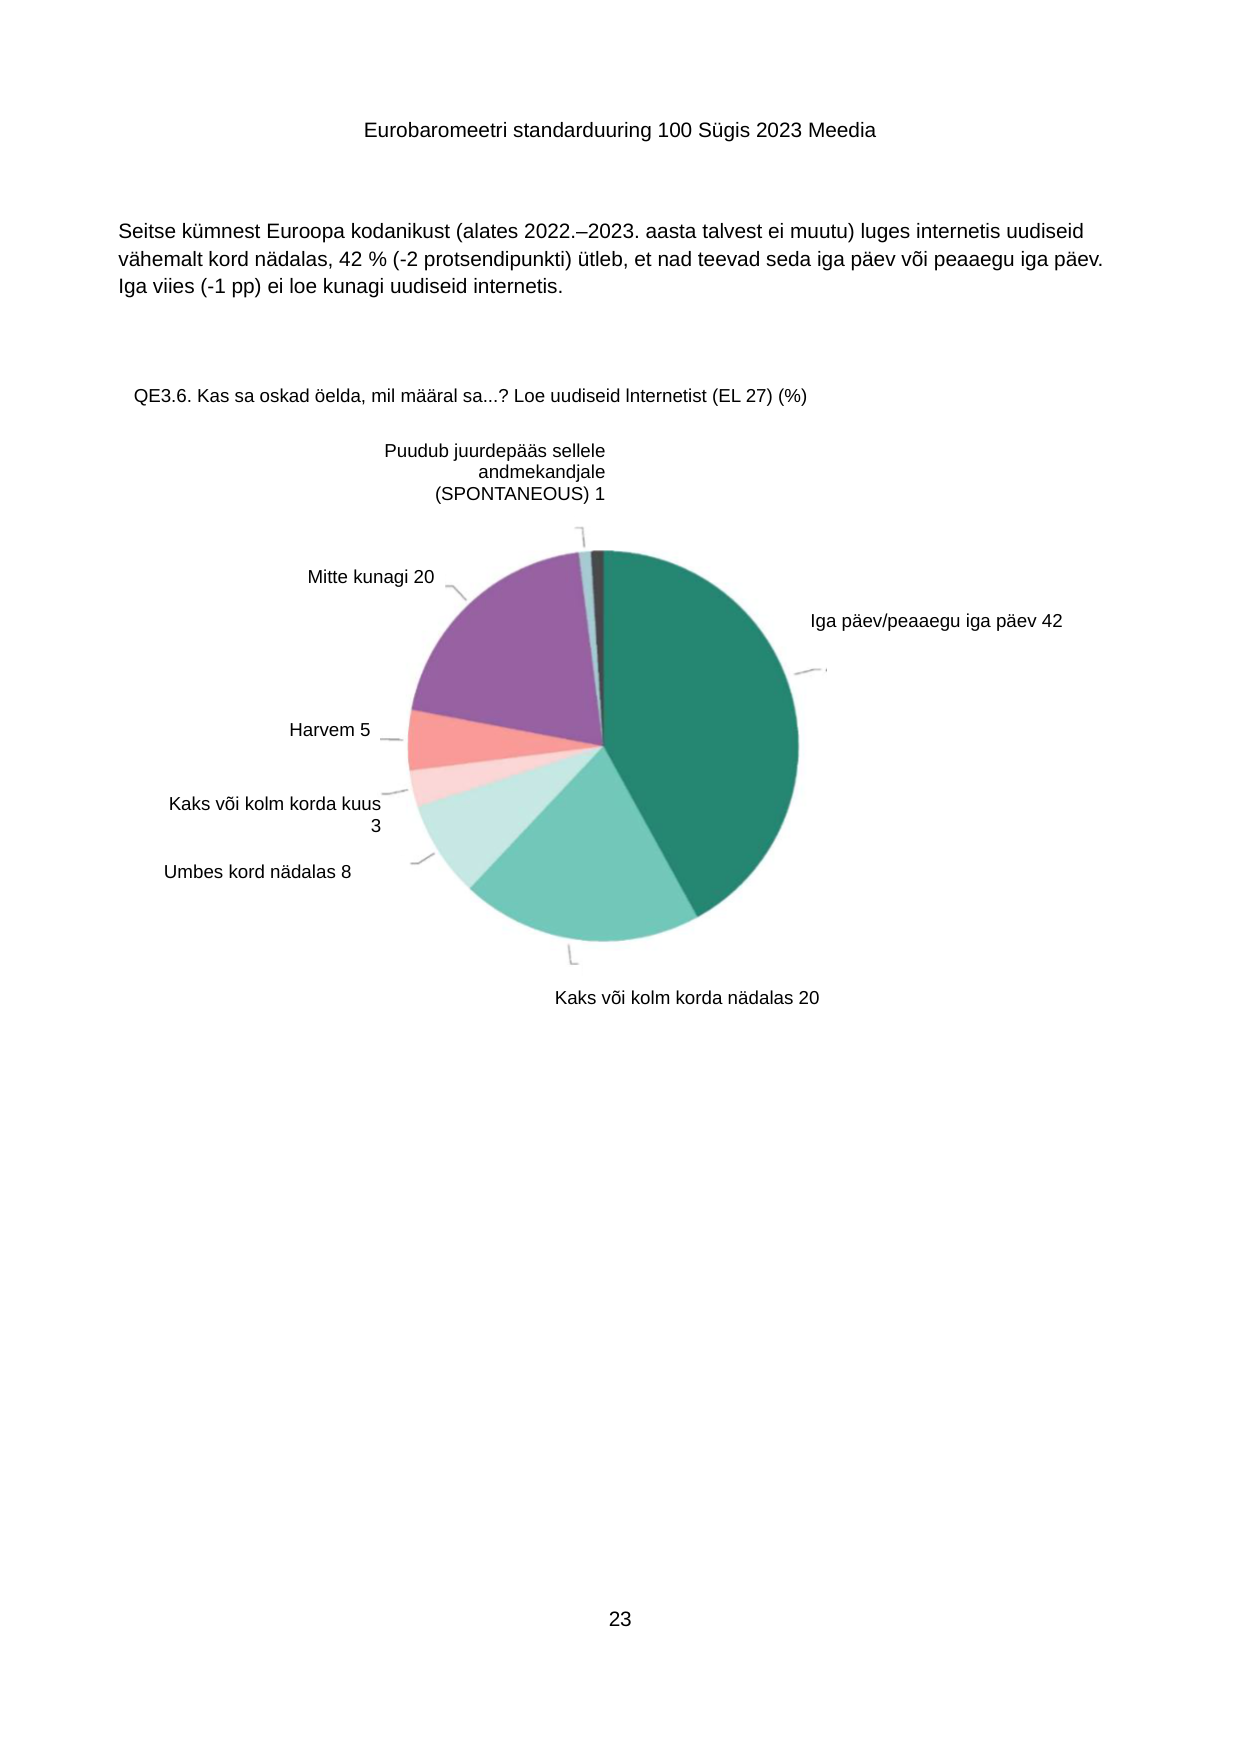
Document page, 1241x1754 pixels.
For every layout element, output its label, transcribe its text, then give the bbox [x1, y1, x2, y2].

picture [361, 486, 827, 976]
text Seitse kümnest Euroopa kodanikust (alates 2022.–2023. aasta talvest ei muutu) luges internetis uudiseid vähemalt kord nädalas, 42 % (-2 protsendipunkti) ütleb, et nad teevad seda iga päev või peaaegu iga päev. Iga viies (-1 pp) ei loe kunagi uudiseid internetis. [118, 219, 1122, 298]
picture [361, 729, 368, 735]
